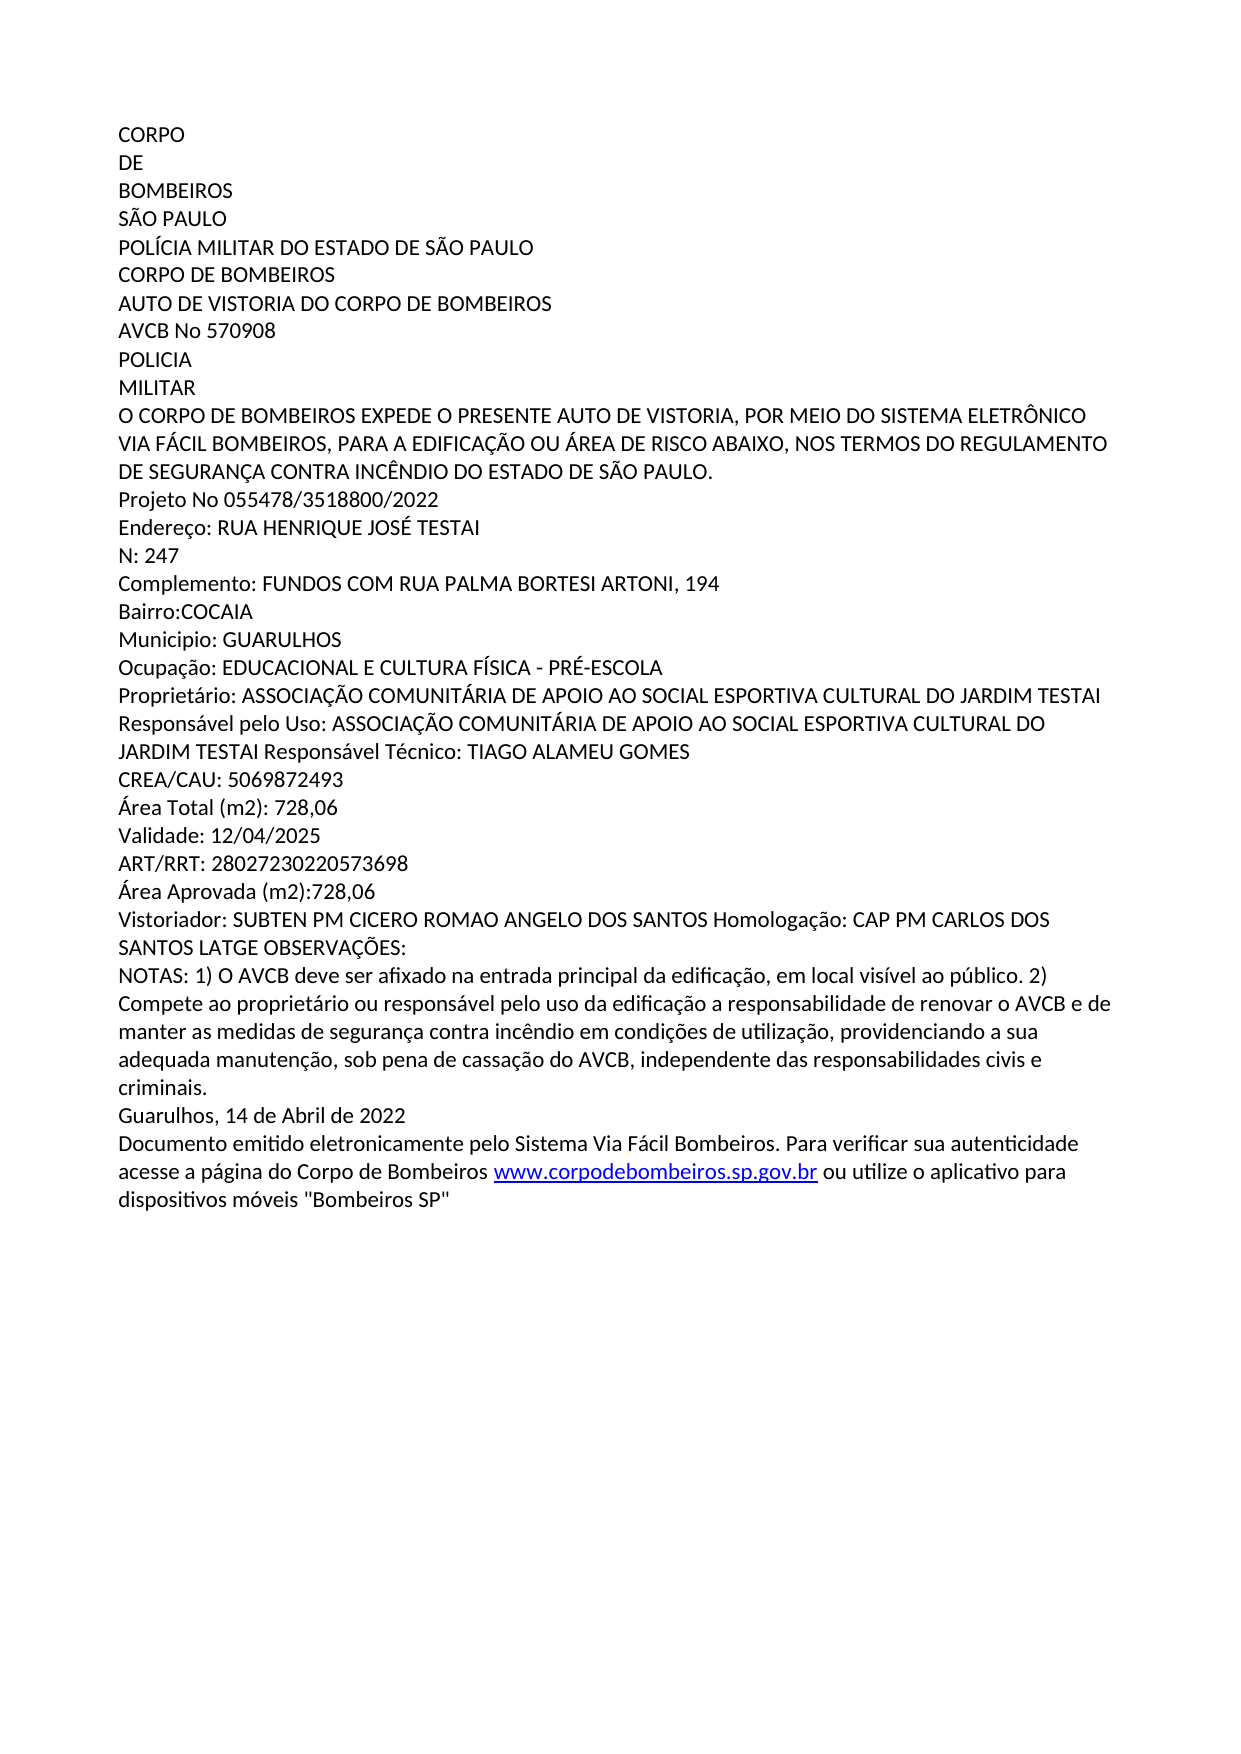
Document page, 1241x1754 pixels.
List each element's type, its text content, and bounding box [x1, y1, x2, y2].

text Área Aprovada (m2):728,06 [118, 877, 1122, 905]
text Validade: 12/04/2025 [118, 821, 1122, 849]
text Área Total (m2): 728,06 [118, 793, 1122, 821]
text MILITAR [118, 373, 1122, 401]
text Bairro:COCAIA [118, 597, 1122, 625]
text Ocupação: EDUCACIONAL E CULTURA FÍSICA - PRÉ-ESCOLA [118, 653, 1122, 681]
text POLICIA [118, 345, 1122, 373]
text ART/RRT: 28027230220573698 [118, 849, 1122, 877]
text Documento emitido eletronicamente pelo Sistema Via Fácil Bombeiros. Para verificar sua autenticidade acesse a página do Corpo de Bombeiros www.corpodebombeiros.sp.gov.br ou utilize o aplicativo para dispositivos móveis "Bombeiros SP" [118, 1129, 1122, 1213]
text Municipio: GUARULHOS [118, 625, 1122, 653]
text O CORPO DE BOMBEIROS EXPEDE O PRESENTE AUTO DE VISTORIA, POR MEIO DO SISTEMA ELETRÔNICO VIA FÁCIL BOMBEIROS, PARA A EDIFICAÇÃO OU ÁREA DE RISCO ABAIXO, NOS TERMOS DO REGULAMENTO DE SEGURANÇA CONTRA INCÊNDIO DO ESTADO DE SÃO PAULO. [118, 401, 1122, 485]
text DE [118, 148, 1122, 177]
text CREA/CAU: 5069872493 [118, 765, 1122, 793]
text BOMBEIROS [118, 177, 1122, 204]
text POLÍCIA MILITAR DO ESTADO DE SÃO PAULO [118, 233, 1122, 261]
text CORPO [118, 121, 1122, 148]
text Complemento: FUNDOS COM RUA PALMA BORTESI ARTONI, 194 [118, 569, 1122, 597]
text AUTO DE VISTORIA DO CORPO DE BOMBEIROS [118, 289, 1122, 317]
text SÃO PAULO [118, 204, 1122, 233]
text N: 247 [118, 541, 1122, 569]
text Responsável pelo Uso: ASSOCIAÇÃO COMUNITÁRIA DE APOIO AO SOCIAL ESPORTIVA CULTURAL DO JARDIM TESTAI Responsável Técnico: TIAGO ALAMEU GOMES [118, 709, 1122, 765]
text AVCB No 570908 [118, 317, 1122, 345]
text Endereço: RUA HENRIQUE JOSÉ TESTAI [118, 513, 1122, 541]
text NOTAS: 1) O AVCB deve ser afixado na entrada principal da edificação, em local visível ao público. 2) Compete ao proprietário ou responsável pelo uso da edificação a responsabilidade de renovar o AVCB e de manter as medidas de segurança contra incêndio em condições de utilização, providenciando a sua adequada manutenção, sob pena de cassação do AVCB, independente das responsabilidades civis e criminais. [118, 961, 1122, 1101]
text Projeto No 055478/3518800/2022 [118, 485, 1122, 513]
text Proprietário: ASSOCIAÇÃO COMUNITÁRIA DE APOIO AO SOCIAL ESPORTIVA CULTURAL DO JARDIM TESTAI [118, 681, 1122, 709]
text Guarulhos, 14 de Abril de 2022 [118, 1101, 1122, 1129]
text Vistoriador: SUBTEN PM CICERO ROMAO ANGELO DOS SANTOS Homologação: CAP PM CARLOS DOS SANTOS LATGE OBSERVAÇÕES: [118, 905, 1122, 961]
text CORPO DE BOMBEIROS [118, 261, 1122, 289]
